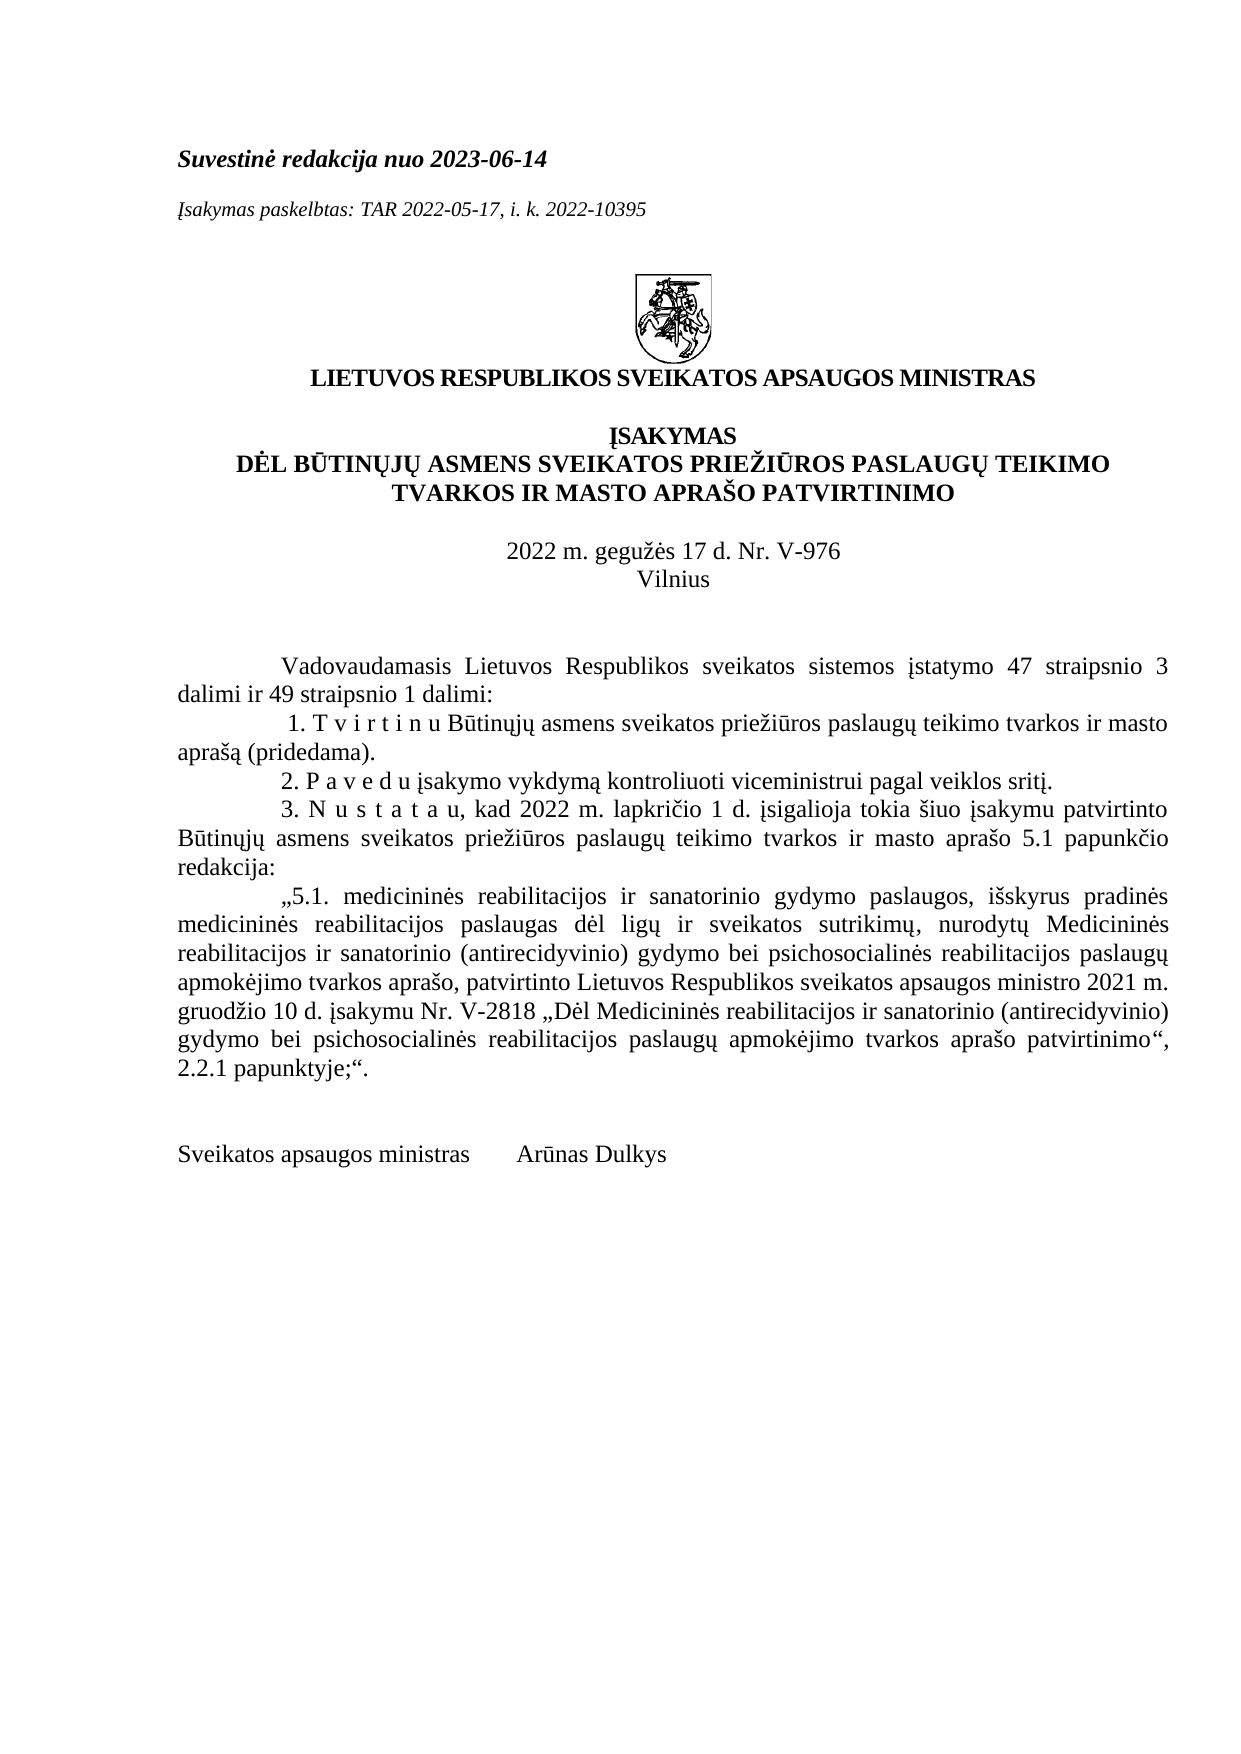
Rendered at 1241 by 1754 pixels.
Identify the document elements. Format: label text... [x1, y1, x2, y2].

text Suvestinė redakcija nuo 2023-06-14 [177, 144, 1169, 173]
text Įsakymas paskelbtas: TAR 2022-05-17, i. k. 2022-10395 [177, 197, 1169, 221]
text 2022 m. gegužės 17 d. Nr. V-976 [177, 536, 1169, 564]
text 3. N u s t a t a u, kad 2022 m. lapkričio 1 d. įsigalioja tokia šiuo įsakymu patvirtinto Būtinųjų asmens sveikatos priežiūros paslaugų teikimo tvarkos ir masto aprašo 5.1 papunkčio redakcija: [177, 794, 1169, 881]
text Vadovaudamasis Lietuvos Respublikos sveikatos sistemos įstatymo 47 straipsnio 3 dalimi ir 49 straipsnio 1 dalimi: [177, 651, 1169, 708]
text DĖL BŪTINŲJŲ ASMENS SVEIKATOS PRIEŽIŪROS PASLAUGŲ TEIKIMO TVARKOS IR MASTO APRAŠO PATVIRTINIMO [177, 449, 1169, 507]
text 2. P a v e d u įsakymo vykdymą kontroliuoti viceministrui pagal veiklos sritį. [177, 766, 1169, 794]
text Vilnius [177, 564, 1169, 593]
text „5.1. medicininės reabilitacijos ir sanatorinio gydymo paslaugos, išskyrus pradinės medicininės reabilitacijos paslaugas dėl ligų ir sveikatos sutrikimų, nurodytų Medicininės reabilitacijos ir sanatorinio (antirecidyvinio) gydymo bei psichosocialinės reabilitacijos paslaugų apmokėjimo tvarkos aprašo, patvirtinto Lietuvos Respublikos sveikatos apsaugos ministro 2021 m. gruodžio 10 d. įsakymu Nr. V-2818 „Dėl Medicininės reabilitacijos ir sanatorinio (antirecidyvinio) gydymo bei psichosocialinės reabilitacijos paslaugų apmokėjimo tvarkos aprašo patvirtinimo“, 2.2.1 papunktyje;“. [177, 881, 1169, 1082]
text ĮSAKYMAS [177, 421, 1169, 449]
text LIETUVOS RESPUBLIKOS SVEIKATOS APSAUGOS MINISTRAS [177, 363, 1169, 392]
text 1. T v i r t i n u Būtinųjų asmens sveikatos priežiūros paslaugų teikimo tvarkos ir masto aprašą (pridedama). [177, 708, 1169, 766]
text Sveikatos apsaugos ministras Arūnas Dulkys [177, 1139, 1169, 1168]
